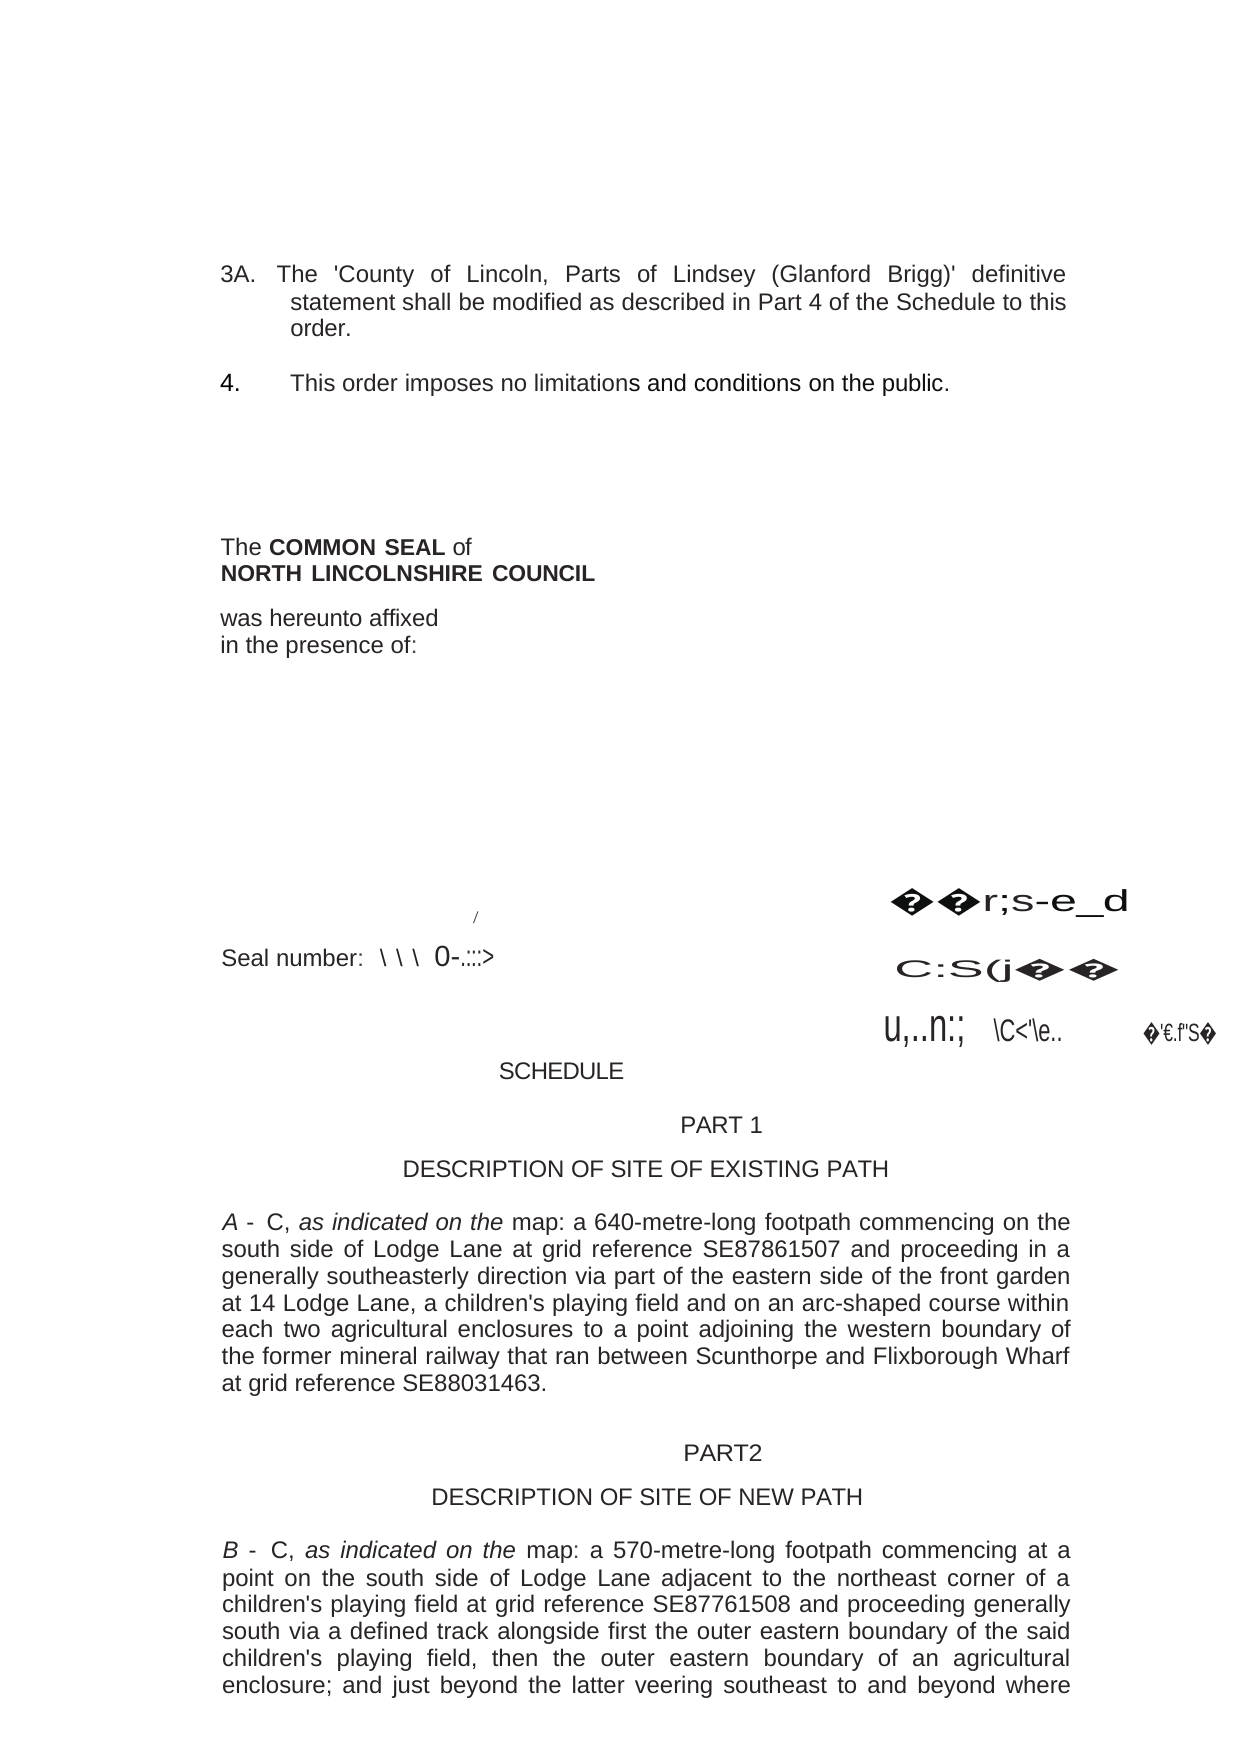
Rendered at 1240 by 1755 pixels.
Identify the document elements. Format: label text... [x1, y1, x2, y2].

text A - C, as indicated on the map: a 640-metre-long footpath commencing on the south side of Lodge Lane at grid reference SE87861507 and proceeding in a generally southeasterly direction via part of the eastern side of the front garden at 14 Lodge Lane, a children's playing field and on an arc-shaped course within each two agricultural enclosures to a point adjoining the western boundary of the former mineral railway that ran between Scunthorpe and Flixborough Wharf at grid reference SE88031463. [221, 1209, 1071, 1397]
list This order imposes no limitations and conditions on the public. [220, 368, 1239, 397]
text DESCRIPTION OF SITE OF EXISTING PATH [205, 1155, 1087, 1183]
text B - C, as indicated on the map: a 570-metre-long footpath commencing at a point on the south side of Lodge Lane adjacent to the northeast corner of a children's playing field at grid reference SE87761508 and proceeding generally south via a defined track alongside first the outer eastern boundary of the said children's playing field, then the outer eastern boundary of an agricultural enclosure; and just beyond the latter veering southeast to and beyond where [222, 1537, 1071, 1698]
text NORTH LINCOLNSHIRE COUNCIL [221, 561, 1239, 587]
text DESCRIPTION OF SITE OF NEW PATH [208, 1483, 1087, 1511]
subtitle PART2 [206, 1440, 1239, 1467]
text ��r;s-e_d [889, 883, 1239, 917]
subtitle SCHEDULE [499, 1057, 707, 1084]
subtitle PART 1 [204, 1111, 1239, 1139]
text C:S(j�� [894, 956, 1239, 982]
text Seal number: \ \ \ 0-.:::> [221, 943, 494, 972]
text / [103, 910, 479, 926]
text The COMMON SEAL of [220, 533, 1239, 561]
text was hereunto affixed in the presence of: [220, 604, 451, 659]
text 3A. The 'County of Lincoln, Parts of Lindsey (Glanford Brigg)' definitive statement shall be modified as described in Part 4 of the Schedule to this order. [220, 261, 1068, 342]
text u,..n:; \C<'\e.. �'€.f"S� [883, 999, 1239, 1051]
